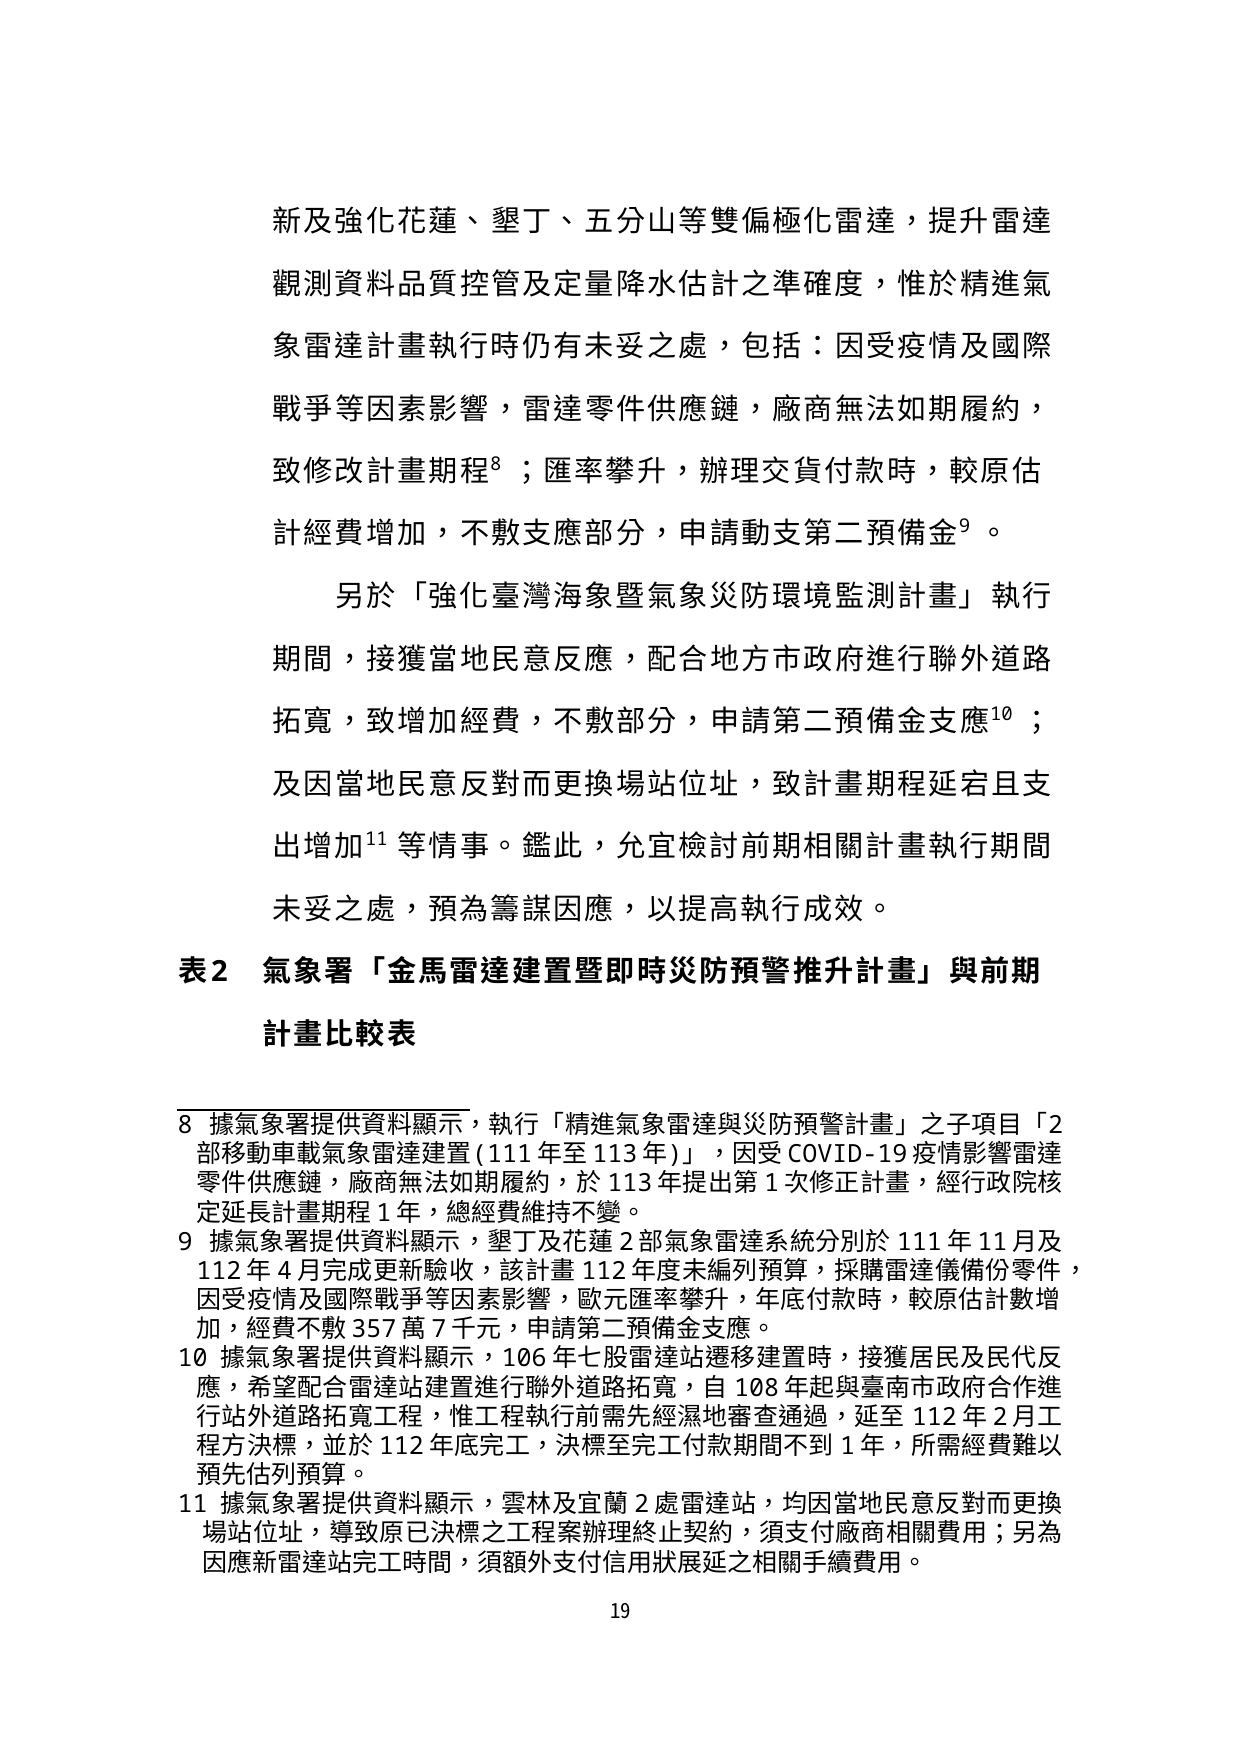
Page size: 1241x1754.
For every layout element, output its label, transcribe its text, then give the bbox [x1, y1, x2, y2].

text 另於「強化臺灣海象暨氣象災防環境監測計畫」執行期間，接獲當地民意反應，配合地方市政府進行聯外道路拓寬，致增加經費，不敷部分，申請第二預備金支應；及因當地民意反對而更換場站位址，致計畫期程延宕且支出增加等情事。鑑此，允宜檢討前期相關計畫執行期間未妥之處，預為籌謀因應，以提高執行成效。 [266, 552, 1063, 927]
text 據氣象署提供資料顯示，雲林及宜蘭2處雷達站，均因當地民意反對而更換場站位址，導致原已決標之工程案辦理終止契約，須支付廠商相關費用；另為因應新雷達站完工時間，須額外支付信用狀展延之相關手續費用。 [177, 1489, 1063, 1577]
text 據氣象署提供資料顯示，墾丁及花蓮2部氣象雷達系統分別於111年11月及112年4月完成更新驗收，該計畫112年度未編列預算，採購雷達儀備份零件，因受疫情及國際戰爭等因素影響，歐元匯率攀升，年底付款時，較原估計數增加，經費不敷357萬7千元，申請第二預備金支應。 [177, 1227, 1063, 1343]
text 據氣象署提供資料顯示，106年七股雷達站遷移建置時，接獲居民及民代反應，希望配合雷達站建置進行聯外道路拓寬，自108年起與臺南市政府合作進行站外道路拓寬工程，惟工程執行前需先經濕地審查通過，延至112年2月工程方決標，並於112年底完工，決標至完工付款期間不到1年，所需經費難以預先估列預算。 [177, 1343, 1063, 1489]
text 據氣象署提供資料顯示，執行「精進氣象雷達與災防預警計畫」之子項目「2部移動車載氣象雷達建置(111年至113年)」，因受COVID-19疫情影響雷達零件供應鏈，廠商無法如期履約，於113年提出第1次修正計畫，經行政院核定延長計畫期程1年，總經費維持不變。 [177, 1110, 1063, 1227]
text 新及強化花蓮、墾丁、五分山等雙偏極化雷達，提升雷達觀測資料品質控管及定量降水估計之準確度，惟於精進氣象雷達計畫執行時仍有未妥之處，包括：因受疫情及國際戰爭等因素影響，雷達零件供應鏈，廠商無法如期履約，致修改計畫期程；匯率攀升，辦理交貨付款時，較原估計經費增加，不敷支應部分，申請動支第二預備金。 [266, 177, 1063, 552]
text 表2 氣象署「金馬雷達建置暨即時災防預警推升計畫」與前期計畫比較表 [177, 927, 1063, 1052]
